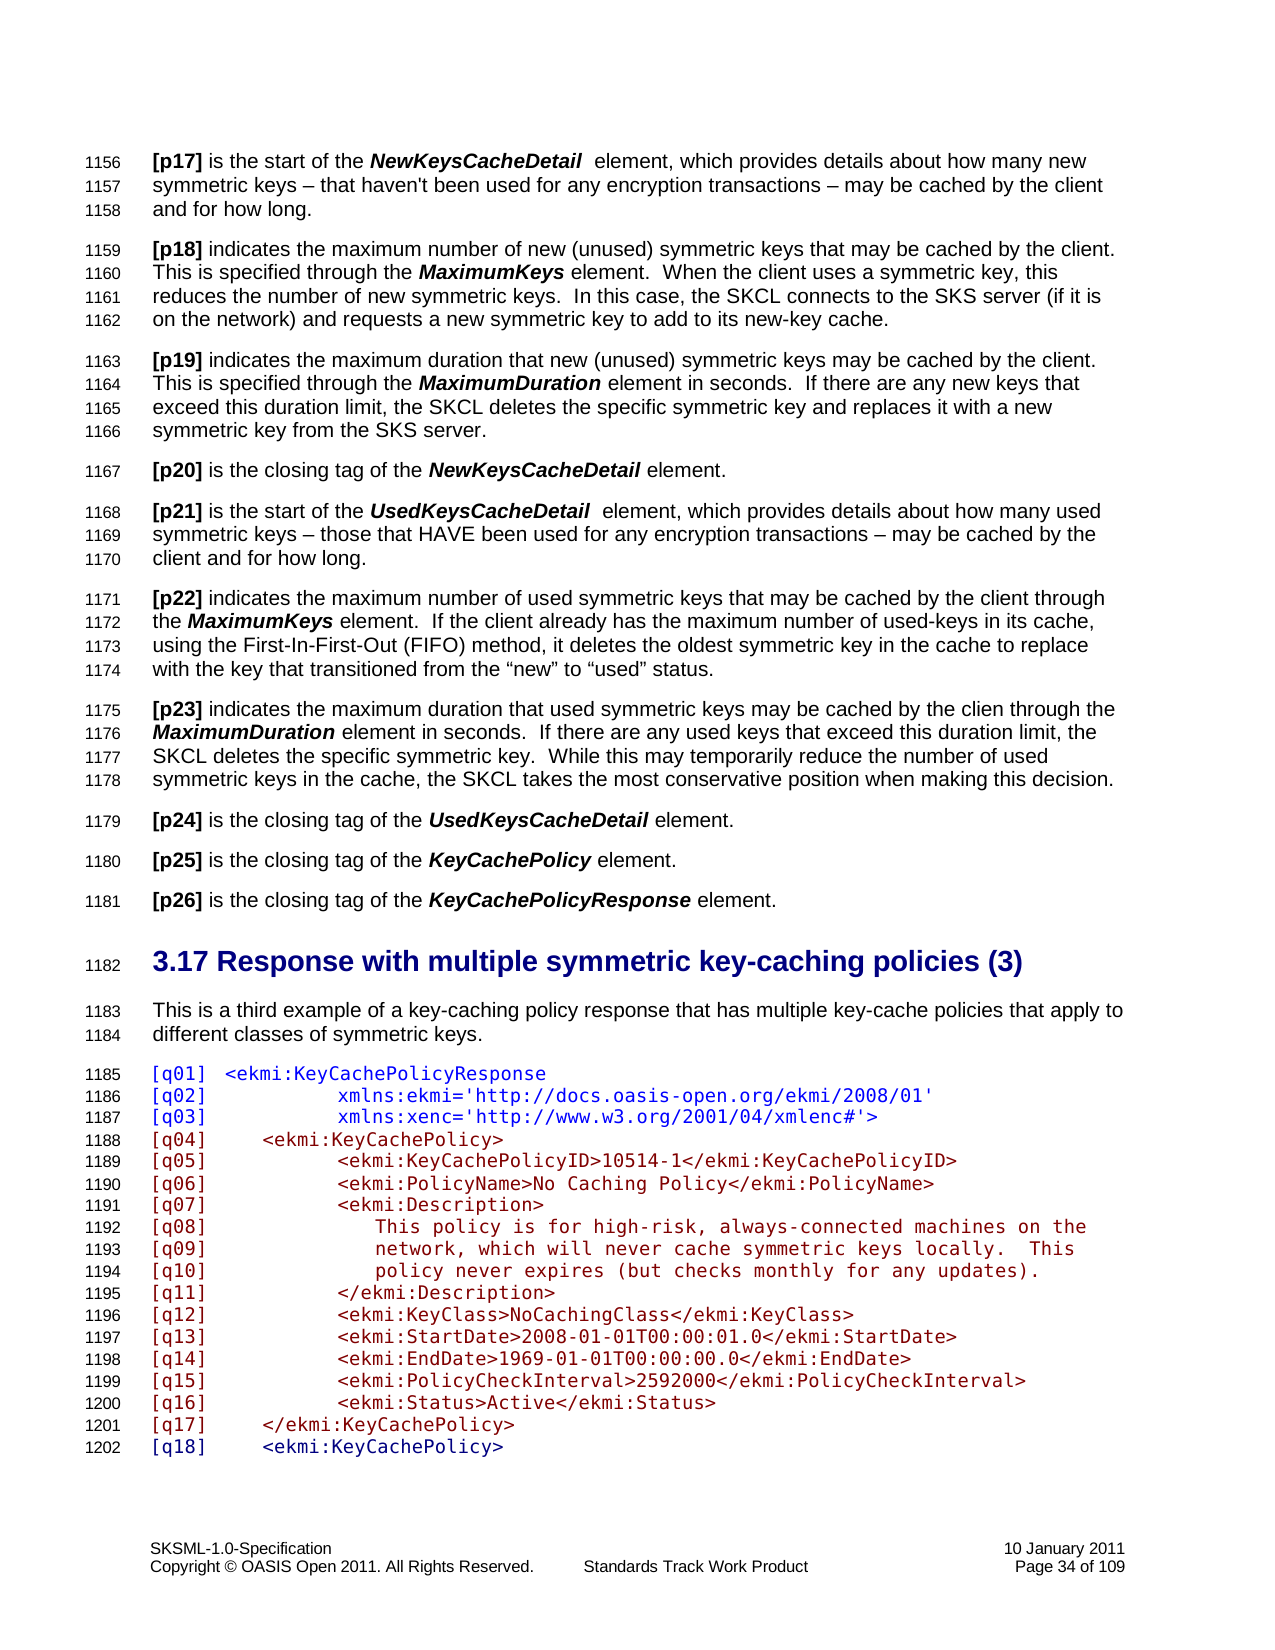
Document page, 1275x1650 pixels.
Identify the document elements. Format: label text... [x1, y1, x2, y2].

text [p23] indicates the maximum duration that used symmetric keys may be cached by the clien through the MaximumDuration element in seconds. If there are any used keys that exceed this duration limit, the SKCL deletes the specific symmetric key. While this may temporarily reduce the number of used symmetric keys in the cache, the SKCL takes the most conservative position when making this decision. [152, 697, 1125, 791]
text [p21] is the start of the UsedKeysCacheDetail element, which provides details about how many used symmetric keys – those that HAVE been used for any encryption transactions – may be cached by the client and for how long. [152, 499, 1125, 570]
text [p17] is the start of the NewKeysCacheDetail element, which provides details about how many new symmetric keys – that haven't been used for any encryption transactions – may be cached by the client and for how long. [152, 150, 1125, 221]
text [q01] <ekmi:KeyCachePolicyResponse [q02] xmlns:ekmi='http://docs.oasis-open.org/ekmi/2008/01' [q03] xmlns:xenc='http://www.w3.org/2001/04/xmlenc#'> [q04] <ekmi:KeyCachePolicy> [q05] <ekmi:KeyCachePolicyID>10514-1</ekmi:KeyCachePolicyID> [q06] <ekmi:PolicyName>No Caching Policy</ekmi:PolicyName> [q07] <ekmi:Description> [q08] This policy is for high-risk, always-connected machines on the [q09] network, which will never cache symmetric keys locally. This [q10] policy never expires (but checks monthly for any updates). [q11] </ekmi:Description> [q12] <ekmi:KeyClass>NoCachingClass</ekmi:KeyClass> [q13] <ekmi:StartDate>2008-01-01T00:00:01.0</ekmi:StartDate> [q14] <ekmi:EndDate>1969-01-01T00:00:00.0</ekmi:EndDate> [q15] <ekmi:PolicyCheckInterval>2592000</ekmi:PolicyCheckInterval> [q16] <ekmi:Status>Active</ekmi:Status> [q17] </ekmi:KeyCachePolicy> [q18] <ekmi:KeyCachePolicy> [150, 1062, 1125, 1458]
text [p22] indicates the maximum number of used symmetric keys that may be cached by the client through the MaximumKeys element. If the client already has the maximum number of used-keys in its cache, using the First-In-First-Out (FIFO) method, it deletes the oldest symmetric key in the cache to replace with the key that transitioned from the “new” to “used” status. [152, 586, 1125, 681]
text [p20] is the closing tag of the NewKeysCacheDetail element. [152, 459, 1125, 482]
text [p24] is the closing tag of the UsedKeysCacheDetail element. [152, 808, 1125, 832]
subtitle Response with multiple symmetric key-caching policies (3) [152, 945, 1125, 978]
text This is a third example of a key-caching policy response that has multiple key-cache policies that apply to different classes of symmetric keys. [152, 999, 1125, 1046]
text [p26] is the closing tag of the KeyCachePolicyResponse element. [152, 888, 1125, 912]
text [p25] is the closing tag of the KeyCachePolicy element. [152, 848, 1125, 872]
text [p18] indicates the maximum number of new (unused) symmetric keys that may be cached by the client. This is specified through the MaximumKeys element. When the client uses a symmetric key, this reduces the number of new symmetric keys. In this case, the SKCL connects to the SKS server (if it is on the network) and requests a new symmetric key to add to its new-key cache. [152, 237, 1125, 331]
text [p19] indicates the maximum duration that new (unused) symmetric keys may be cached by the client. This is specified through the MaximumDuration element in seconds. If there are any new keys that exceed this duration limit, the SKCL deletes the specific symmetric key and replaces it with a new symmetric key from the SKS server. [152, 348, 1125, 442]
